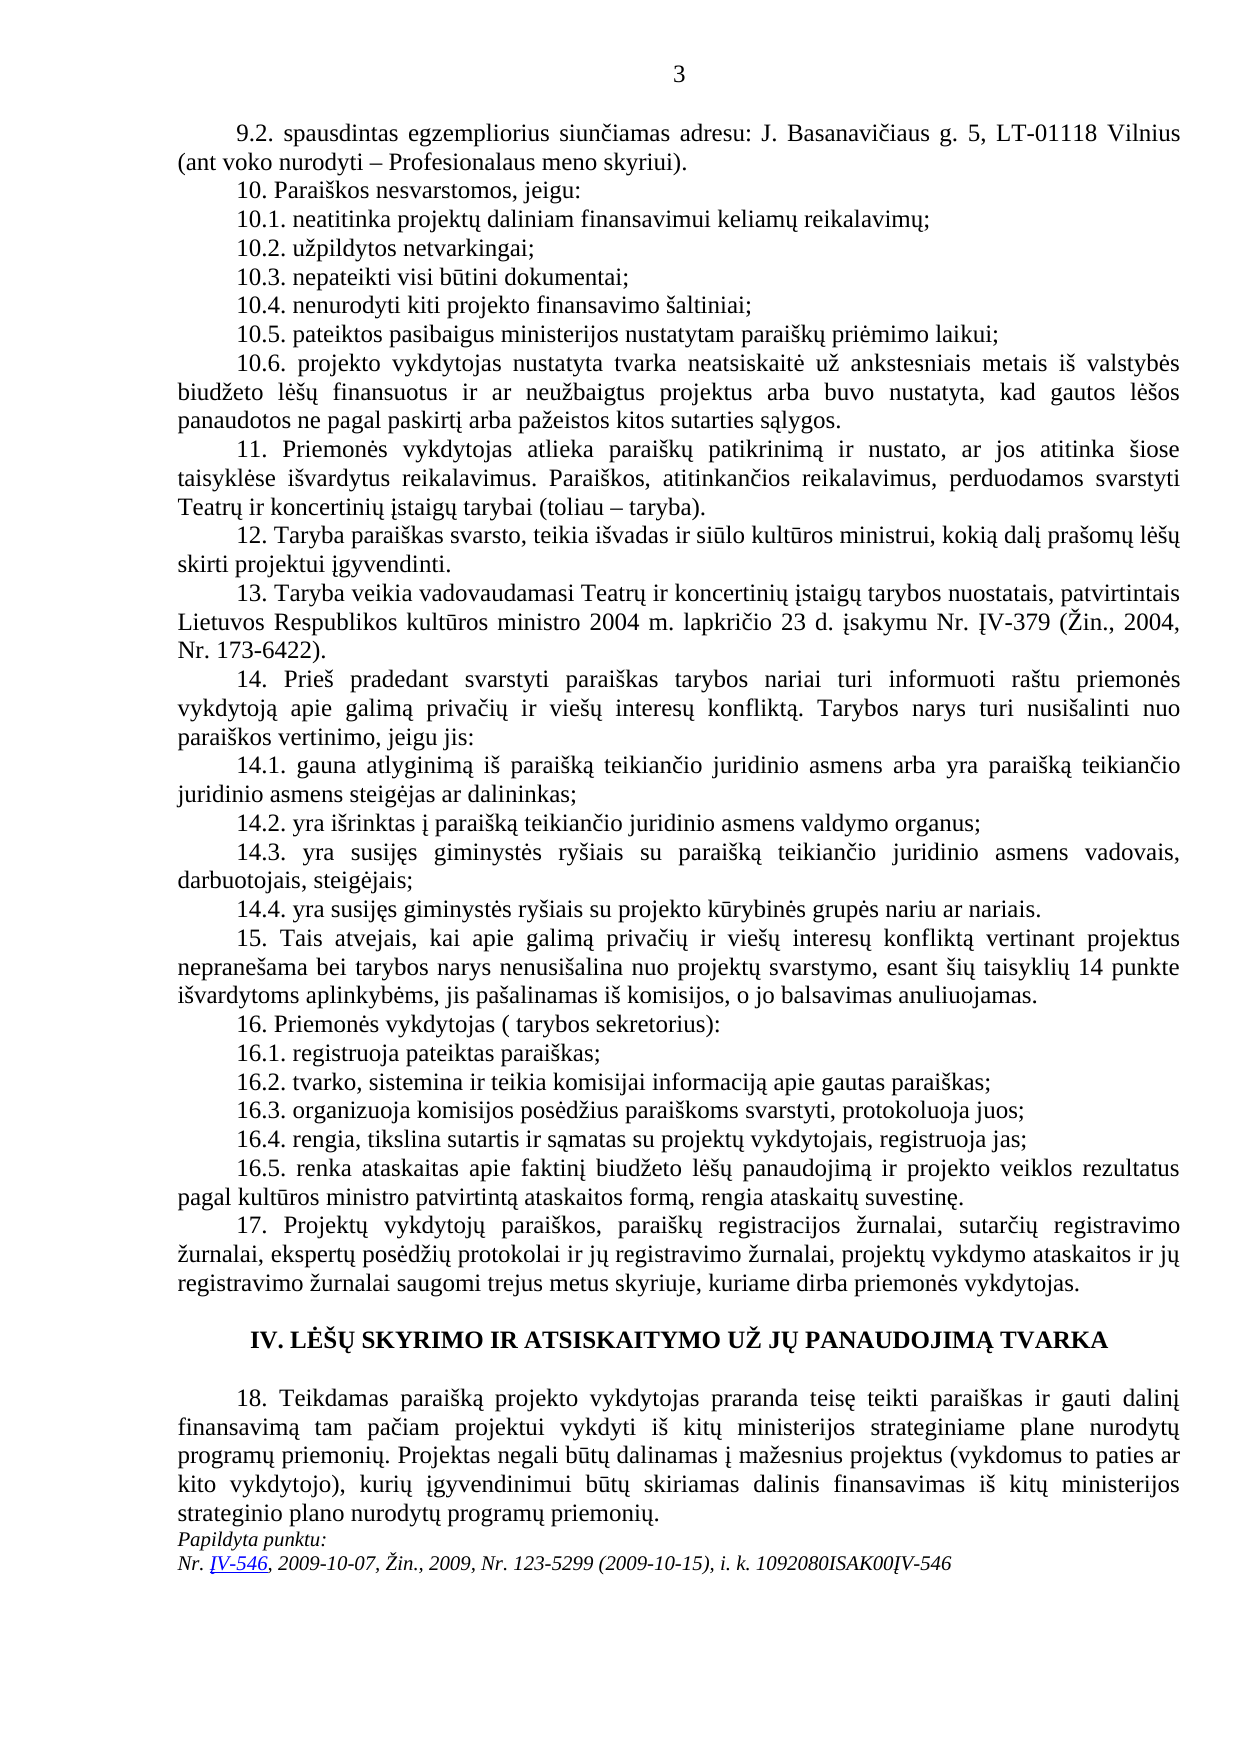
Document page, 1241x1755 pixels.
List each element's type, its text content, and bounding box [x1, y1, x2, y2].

text 11. Priemonės vykdytojas atlieka paraiškų patikrinimą ir nustato, ar jos atitinka šiose taisyklėse išvardytus reikalavimus. Paraiškos, atitinkančios reikalavimus, perduodamos svarstyti Teatrų ir koncertinių įstaigų tarybai (toliau – taryba). [177, 434, 1181, 521]
text 16. Priemonės vykdytojas ( tarybos sekretorius): [177, 1009, 1181, 1038]
text 17. Projektų vykdytojų paraiškos, paraiškų registracijos žurnalai, sutarčių registravimo žurnalai, ekspertų posėdžių protokolai ir jų registravimo žurnalai, projektų vykdymo ataskaitos ir jų registravimo žurnalai saugomi trejus metus skyriuje, kuriame dirba priemonės vykdytojas. [177, 1211, 1181, 1297]
text 15. Tais atvejais, kai apie galimą privačių ir viešų interesų konfliktą vertinant projektus nepranešama bei tarybos narys nenusišalina nuo projektų svarstymo, esant šių taisyklių 14 punkte išvardytoms aplinkybėms, jis pašalinamas iš komisijos, o jo balsavimas anuliuojamas. [177, 923, 1181, 1009]
text 13. Taryba veikia vadovaudamasi Teatrų ir koncertinių įstaigų tarybos nuostatais, patvirtintais Lietuvos Respublikos kultūros ministro 2004 m. lapkričio 23 d. įsakymu Nr. ĮV-379 (Žin., 2004, Nr. 173-6422). [177, 578, 1181, 664]
text IV. LĖŠŲ SKYRIMO IR ATSISKAITYMO UŽ JŲ PANAUDOJIMĄ TVARKA [177, 1326, 1181, 1354]
text 10.2. užpildytos netvarkingai; [177, 233, 1181, 262]
text 10.5. pateiktos pasibaigus ministerijos nustatytam paraiškų priėmimo laikui; [177, 319, 1181, 348]
text 10.3. nepateikti visi būtini dokumentai; [177, 262, 1181, 291]
text 10.6. projekto vykdytojas nustatyta tvarka neatsiskaitė už ankstesniais metais iš valstybės biudžeto lėšų finansuotus ir ar neužbaigtus projektus arba buvo nustatyta, kad gautos lėšos panaudotos ne pagal paskirtį arba pažeistos kitos sutarties sąlygos. [177, 348, 1181, 434]
text 10. Paraiškos nesvarstomos, jeigu: [177, 176, 1181, 204]
text 16.3. organizuoja komisijos posėdžius paraiškoms svarstyti, protokoluoja juos; [177, 1096, 1181, 1124]
text 12. Taryba paraiškas svarsto, teikia išvadas ir siūlo kultūros ministrui, kokią dalį prašomų lėšų skirti projektui įgyvendinti. [177, 521, 1181, 578]
text Papildyta punktu: [177, 1527, 1181, 1551]
text 14.1. gauna atlyginimą iš paraišką teikiančio juridinio asmens arba yra paraišką teikiančio juridinio asmens steigėjas ar dalininkas; [177, 751, 1181, 808]
text Nr. ĮV-546, 2009-10-07, Žin., 2009, Nr. 123-5299 (2009-10-15), i. k. 1092080ISAK00ĮV-546 [177, 1551, 1181, 1575]
text 16.5. renka ataskaitas apie faktinį biudžeto lėšų panaudojimą ir projekto veiklos rezultatus pagal kultūros ministro patvirtintą ataskaitos formą, rengia ataskaitų suvestinę. [177, 1153, 1181, 1211]
text 10.4. nenurodyti kiti projekto finansavimo šaltiniai; [177, 291, 1181, 319]
text 10.1. neatitinka projektų daliniam finansavimui keliamų reikalavimų; [177, 204, 1181, 233]
text 14.4. yra susijęs giminystės ryšiais su projekto kūrybinės grupės nariu ar nariais. [177, 894, 1181, 923]
text 18. Teikdamas paraišką projekto vykdytojas praranda teisę teikti paraiškas ir gauti dalinį finansavimą tam pačiam projektui vykdyti iš kitų ministerijos strateginiame plane nurodytų programų priemonių. Projektas negali būtų dalinamas į mažesnius projektus (vykdomus to paties ar kito vykdytojo), kurių įgyvendinimui būtų skiriamas dalinis finansavimas iš kitų ministerijos strateginio plano nurodytų programų priemonių. [177, 1383, 1181, 1527]
text 16.1. registruoja pateiktas paraiškas; [177, 1038, 1181, 1067]
text 16.4. rengia, tikslina sutartis ir sąmatas su projektų vykdytojais, registruoja jas; [177, 1124, 1181, 1153]
text 14.3. yra susijęs giminystės ryšiais su paraišką teikiančio juridinio asmens vadovais, darbuotojais, steigėjais; [177, 837, 1181, 894]
text 14. Prieš pradedant svarstyti paraiškas tarybos nariai turi informuoti raštu priemonės vykdytoją apie galimą privačių ir viešų interesų konfliktą. Tarybos narys turi nusišalinti nuo paraiškos vertinimo, jeigu jis: [177, 664, 1181, 751]
text 16.2. tvarko, sistemina ir teikia komisijai informaciją apie gautas paraiškas; [177, 1067, 1181, 1096]
text 14.2. yra išrinktas į paraišką teikiančio juridinio asmens valdymo organus; [177, 808, 1181, 837]
text 9.2. spausdintas egzempliorius siunčiamas adresu: J. Basanavičiaus g. 5, LT-01118 Vilnius (ant voko nurodyti – Profesionalaus meno skyriui). [177, 118, 1181, 176]
